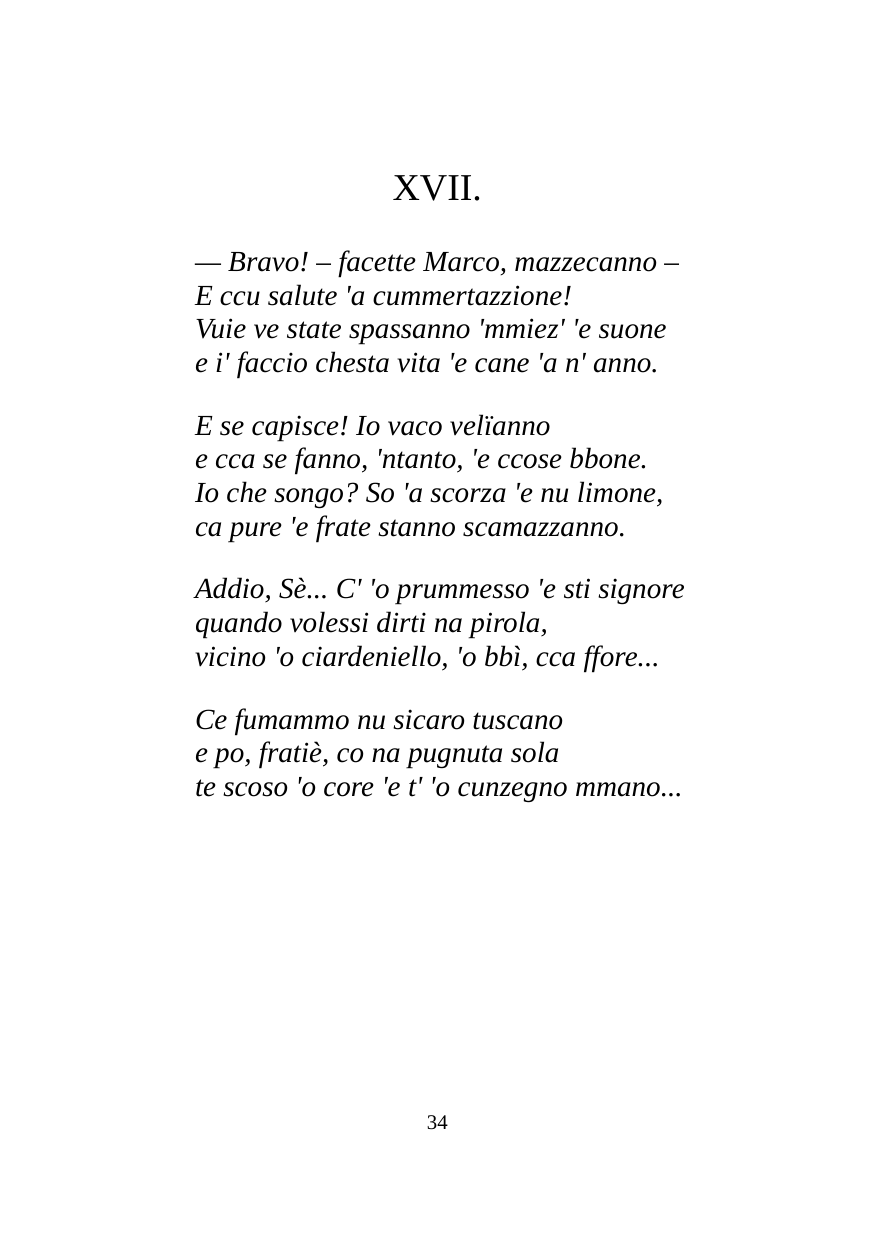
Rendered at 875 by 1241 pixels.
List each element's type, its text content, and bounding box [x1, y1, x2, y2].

text Ce fumammo nu sicaro tuscano e po, fratiè, co na pugnuta sola te scoso 'o core 'e t' 'o cunzegno mmano... [195, 702, 768, 802]
text — Bravo! – facette Marco, mazzecanno – E ccu salute 'a cummertazzione! Vuie ve state spassanno 'mmiez' 'e suone e i' faccio chesta vita 'e cane 'a n' anno. [195, 244, 768, 378]
subtitle XVII. [106, 165, 768, 209]
text E se capisce! Io vaco velïanno e cca se fanno, 'ntanto, 'e ccose bbone. Io che songo? So 'a scorza 'e nu limone, ca pure 'e frate stanno scamazzanno. [195, 408, 768, 542]
text Addio, Sè... C' 'o prummesso 'e sti signore quando volessi dirti na pirola, vicino 'o ciardeniello, 'o bbì, cca ffore... [195, 572, 768, 672]
